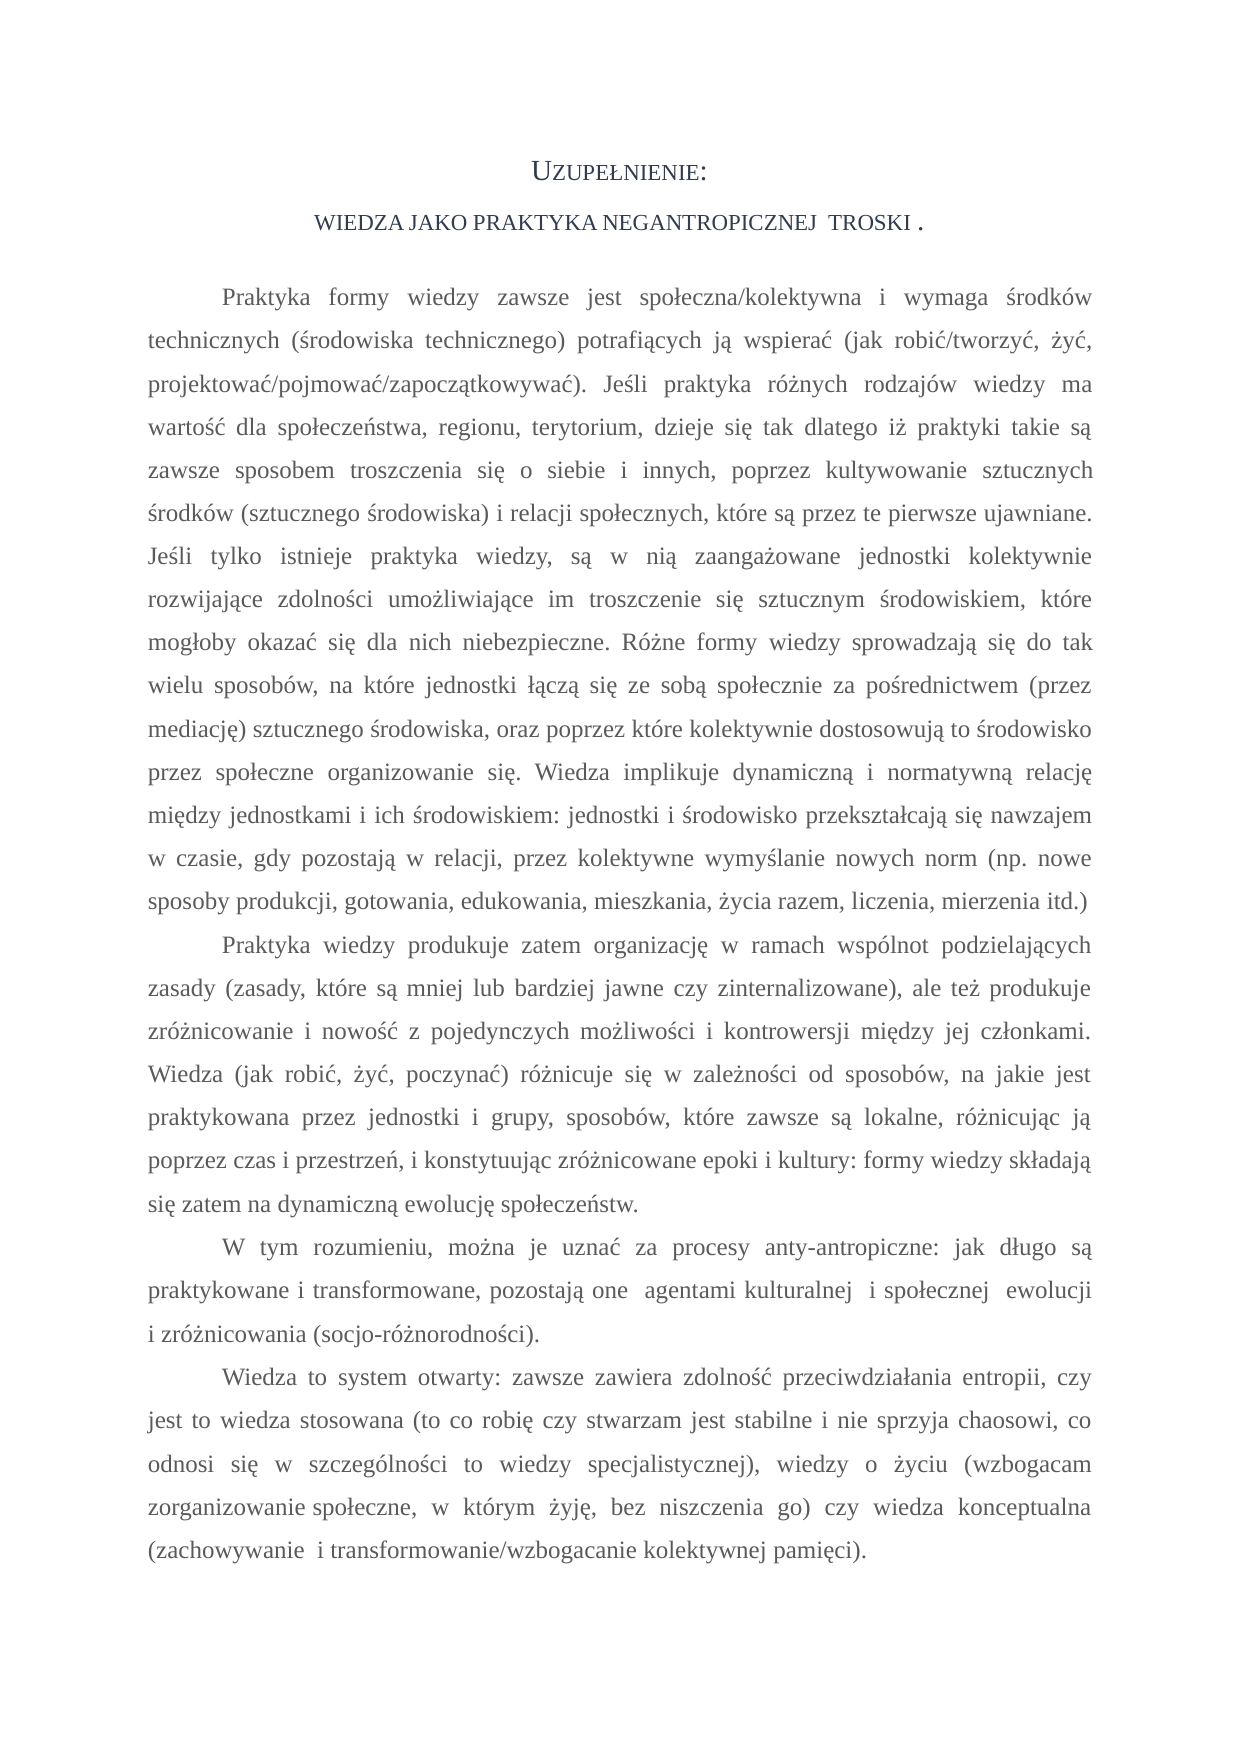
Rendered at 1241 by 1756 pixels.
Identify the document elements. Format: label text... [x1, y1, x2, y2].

text Wiedza to system otwarty: zawsze zawiera zdolność przeciwdziałania entropii, czy jest to wiedza stosowana (to co robię czy stwarzam jest stabilne i nie sprzyja chaosowi, co odnosi się w szczególności to wiedzy specjalistycznej), wiedzy o życiu (wzbogacam zorganizowanie społeczne, w którym żyję, bez niszczenia go) czy wiedza konceptualna (zachowywanie i transformowanie/wzbogacanie kolektywnej pamięci). [148, 1362, 1093, 1564]
text Praktyka wiedzy produkuje zatem organizację w ramach wspólnot podzielających zasady (zasady, które są mniej lub bardziej jawne czy zinternalizowane), ale też produkuje zróżnicowanie i nowość z pojedynczych możliwości i kontrowersji między jej członkami. Wiedza (jak robić, żyć, poczynać) różnicuje się w zależności od sposobów, na jakie jest praktykowana przez jednostki i grupy, sposobów, które zawsze są lokalne, różnicując ją poprzez czas i przestrzeń, i konstytuując zróżnicowane epoki i kultury: formy wiedzy składają się zatem na dynamiczną ewolucję społeczeństw. [148, 930, 1092, 1217]
text WIEDZA JAKO PRAKTYKA NEGANTROPICZNEJ TROSKI . [217, 203, 1021, 237]
text Praktyka formy wiedzy zawsze jest społeczna/kolektywna i wymaga środków technicznych (środowiska technicznego) potrafiących ją wspierać (jak robić/tworzyć, żyć, projektować/pojmować/zapoczątkowywać). Jeśli praktyka różnych rodzajów wiedzy ma wartość dla społeczeństwa, regionu, terytorium, dzieje się tak dlatego iż praktyki takie są zawsze sposobem troszczenia się o siebie i innych, poprzez kultywowanie sztucznych środków (sztucznego środowiska) i relacji społecznych, które są przez te pierwsze ujawniane. Jeśli tylko istnieje praktyka wiedzy, są w nią zaangażowane jednostki kolektywnie rozwijające zdolności umożliwiające im troszczenie się sztucznym środowiskiem, które mogłoby okazać się dla nich niebezpieczne. Różne formy wiedzy sprowadzają się do tak wielu sposobów, na które jednostki łączą się ze sobą społecznie za pośrednictwem (przez mediację) sztucznego środowiska, oraz poprzez które kolektywnie dostosowują to środowisko przez społeczne organizowanie się. Wiedza implikuje dynamiczną i normatywną relację między jednostkami i ich środowiskiem: jednostki i środowisko przekształcają się nawzajem w czasie, gdy pozostają w relacji, przez kolektywne wymyślanie nowych norm (np. nowe sposoby produkcji, gotowania, edukowania, mieszkania, życia razem, liczenia, mierzenia itd.) [148, 282, 1093, 915]
text UZUPEŁNIENIE: [217, 153, 1021, 187]
text W tym rozumieniu, można je uznać za procesy anty-antropiczne: jak długo są praktykowane i transformowane, pozostają one agentami kulturalnej i społecznej ewolucji i zróżnicowania (socjo-różnorodności). [148, 1232, 1093, 1347]
